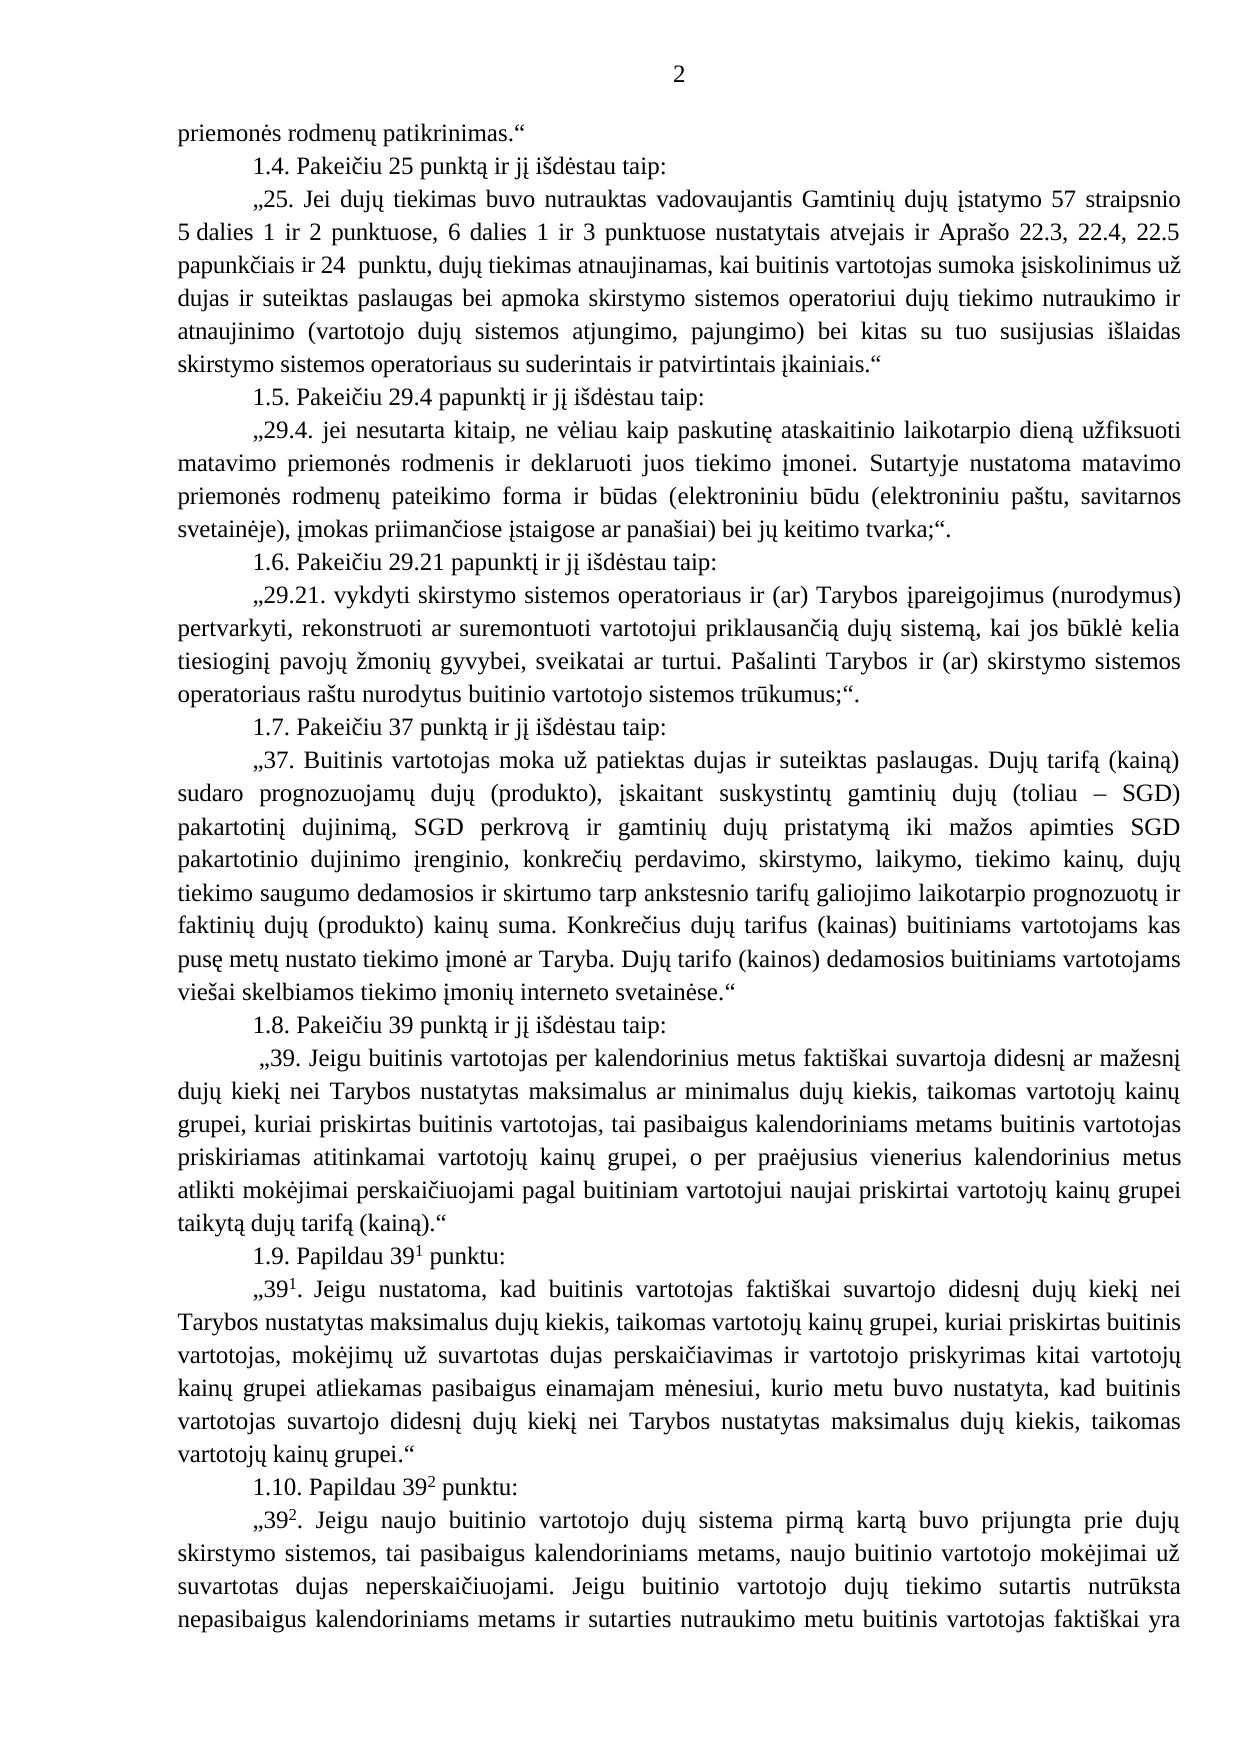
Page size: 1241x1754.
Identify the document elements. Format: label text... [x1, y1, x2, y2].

text „37. Buitinis vartotojas moka už patiektas dujas ir suteiktas paslaugas. Dujų tarifą (kainą) sudaro prognozuojamų dujų (produkto), įskaitant suskystintų gamtinių dujų (toliau – SGD) pakartotinį dujinimą, SGD perkrovą ir gamtinių dujų pristatymą iki mažos apimties SGD pakartotinio dujinimo įrenginio, konkrečių perdavimo, skirstymo, laikymo, tiekimo kainų, dujų tiekimo saugumo dedamosios ir skirtumo tarp ankstesnio tarifų galiojimo laikotarpio prognozuotų ir faktinių dujų (produkto) kainų suma. Konkrečius dujų tarifus (kainas) buitiniams vartotojams kas pusę metų nustato tiekimo įmonė ar Taryba. Dujų tarifo (kainos) dedamosios buitiniams vartotojams viešai skelbiamos tiekimo įmonių interneto svetainėse.“ [177, 746, 1181, 1005]
text 1.8. Pakeičiu 39 punktą ir jį išdėstau taip: [252, 1010, 1181, 1038]
text 1.5. Pakeičiu 29.4 papunktį ir jį išdėstau taip: [252, 382, 1181, 411]
text 1.4. Pakeičiu 25 punktą ir jį išdėstau taip: [252, 151, 1181, 180]
text 1.9. Papildau 391 punktu: [252, 1241, 1181, 1269]
text „29.4. jei nesutarta kitaip, ne vėliau kaip paskutinę ataskaitinio laikotarpio dieną užfiksuoti matavimo priemonės rodmenis ir deklaruoti juos tiekimo įmonei. Sutartyje nustatoma matavimo priemonės rodmenų pateikimo forma ir būdas (elektroniniu būdu (elektroniniu paštu, savitarnos svetainėje), įmokas priimančiose įstaigose ar panašiai) bei jų keitimo tvarka;“. [177, 415, 1181, 543]
text „39. Jeigu buitinis vartotojas per kalendorinius metus faktiškai suvartoja didesnį ar mažesnį dujų kiekį nei Tarybos nustatytas maksimalus ar minimalus dujų kiekis, taikomas vartotojų kainų grupei, kuriai priskirtas buitinis vartotojas, tai pasibaigus kalendoriniams metams buitinis vartotojas priskiriamas atitinkamai vartotojų kainų grupei, o per praėjusius vienerius kalendorinius metus atlikti mokėjimai perskaičiuojami pagal buitiniam vartotojui naujai priskirtai vartotojų kainų grupei taikytą dujų tarifą (kainą).“ [177, 1043, 1181, 1237]
text 1.10. Papildau 392 punktu: [252, 1472, 1181, 1501]
text priemonės rodmenų patikrinimas.“ [177, 118, 1181, 147]
text „391. Jeigu nustatoma, kad buitinis vartotojas faktiškai suvartojo didesnį dujų kiekį nei Tarybos nustatytas maksimalus dujų kiekis, taikomas vartotojų kainų grupei, kuriai priskirtas buitinis vartotojas, mokėjimų už suvartotas dujas perskaičiavimas ir vartotojo priskyrimas kitai vartotojų kainų grupei atliekamas pasibaigus einamajam mėnesiui, kurio metu buvo nustatyta, kad buitinis vartotojas suvartojo didesnį dujų kiekį nei Tarybos nustatytas maksimalus dujų kiekis, taikomas vartotojų kainų grupei.“ [177, 1274, 1181, 1468]
text „392. Jeigu naujo buitinio vartotojo dujų sistema pirmą kartą buvo prijungta prie dujų skirstymo sistemos, tai pasibaigus kalendoriniams metams, naujo buitinio vartotojo mokėjimai už suvartotas dujas neperskaičiuojami. Jeigu buitinio vartotojo dujų tiekimo sutartis nutrūksta nepasibaigus kalendoriniams metams ir sutarties nutraukimo metu buitinis vartotojas faktiškai yra [177, 1505, 1181, 1633]
text 1.6. Pakeičiu 29.21 papunktį ir jį išdėstau taip: [252, 547, 1181, 576]
text „29.21. vykdyti skirstymo sistemos operatoriaus ir (ar) Tarybos įpareigojimus (nurodymus) pertvarkyti, rekonstruoti ar suremontuoti vartotojui priklausančią dujų sistemą, kai jos būklė kelia tiesioginį pavojų žmonių gyvybei, sveikatai ar turtui. Pašalinti Tarybos ir (ar) skirstymo sistemos operatoriaus raštu nurodytus buitinio vartotojo sistemos trūkumus;“. [177, 580, 1181, 708]
text „25. Jei dujų tiekimas buvo nutrauktas vadovaujantis Gamtinių dujų įstatymo 57 straipsnio 5 dalies 1 ir 2 punktuose, 6 dalies 1 ir 3 punktuose nustatytais atvejais ir Aprašo 22.3, 22.4, 22.5 papunkčiais ir 24 punktu, dujų tiekimas atnaujinamas, kai buitinis vartotojas sumoka įsiskolinimus už dujas ir suteiktas paslaugas bei apmoka skirstymo sistemos operatoriui dujų tiekimo nutraukimo ir atnaujinimo (vartotojo dujų sistemos atjungimo, pajungimo) bei kitas su tuo susijusias išlaidas skirstymo sistemos operatoriaus su suderintais ir patvirtintais įkainiais.“ [177, 184, 1181, 378]
text 1.7. Pakeičiu 37 punktą ir jį išdėstau taip: [252, 712, 1181, 741]
